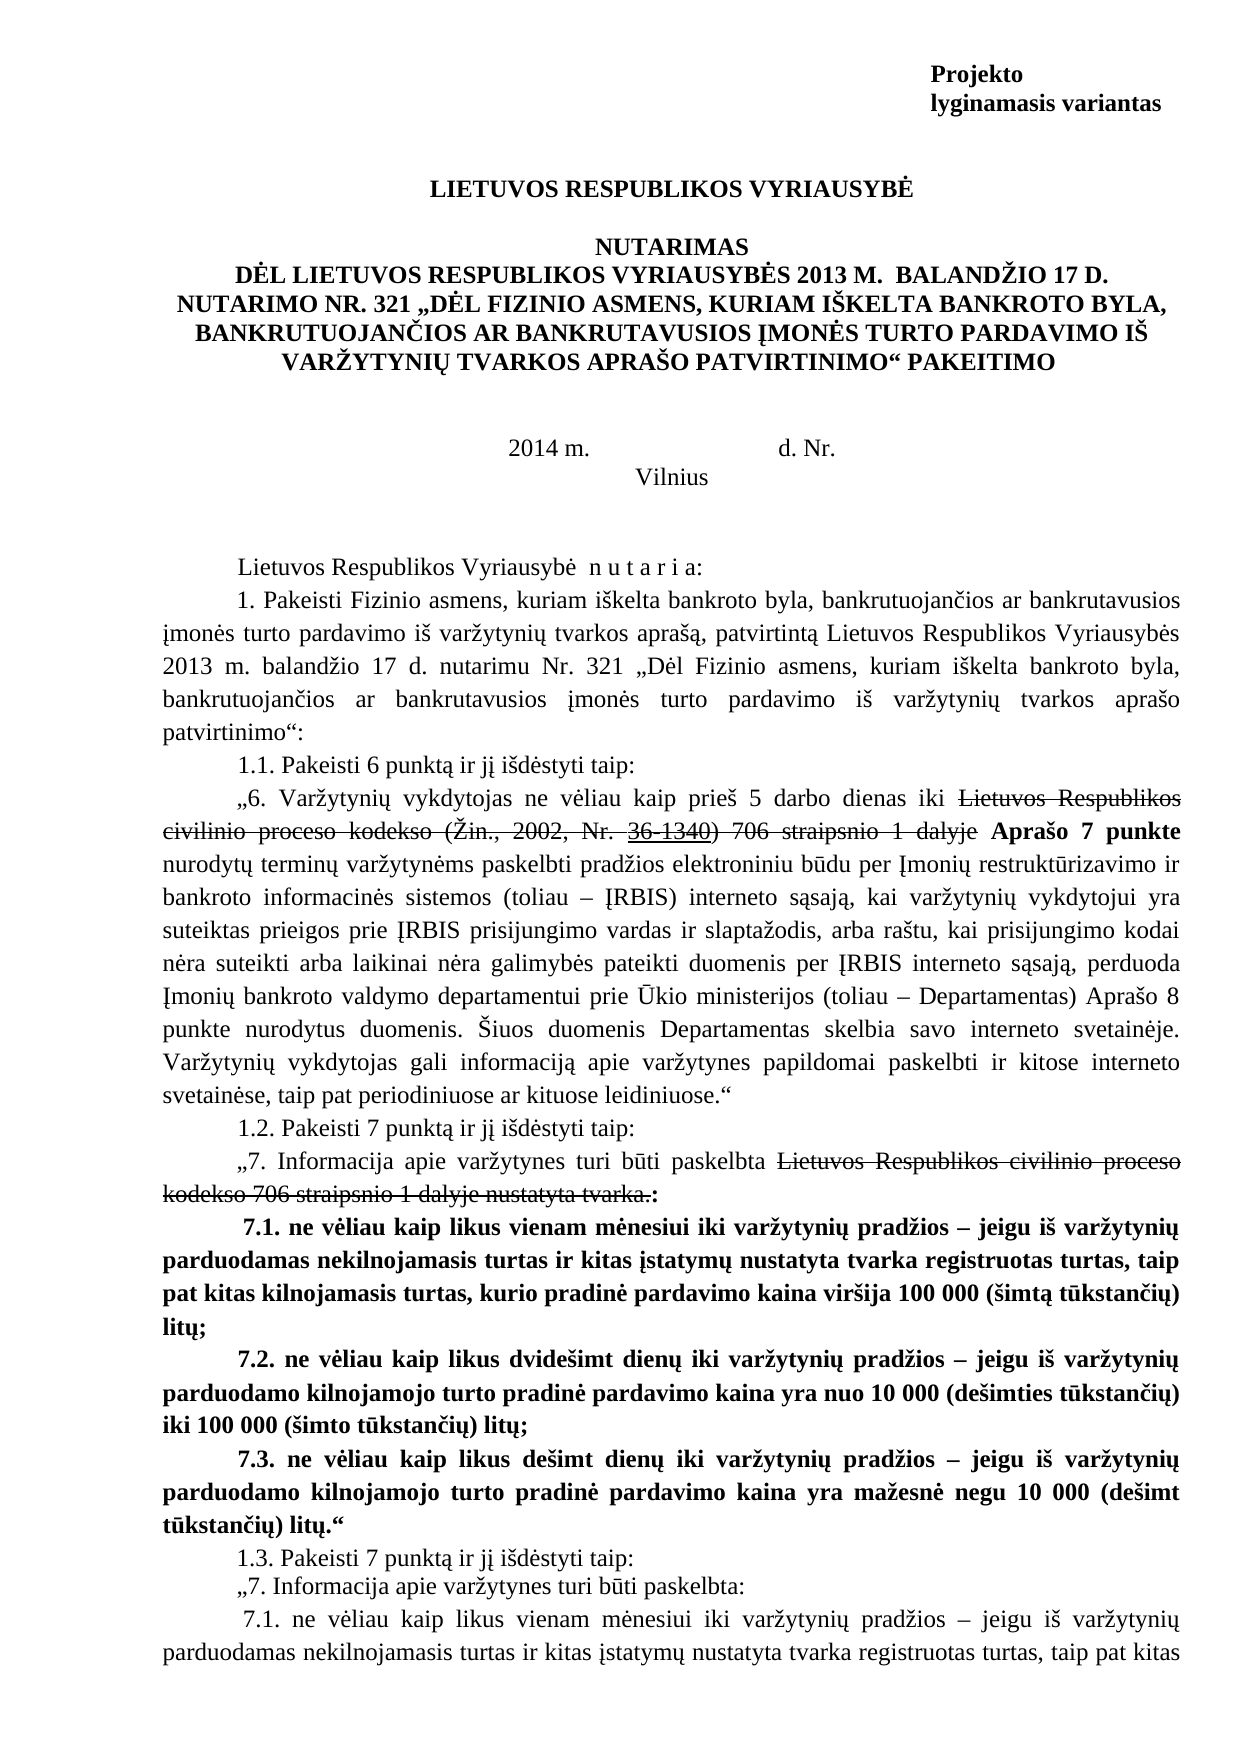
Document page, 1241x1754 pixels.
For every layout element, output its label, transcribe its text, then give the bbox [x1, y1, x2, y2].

text Projekto [930, 59, 1181, 88]
text lyginamasis variantas [930, 88, 1181, 117]
text 7.1. ne vėliau kaip likus vienam mėnesiui iki varžytynių pradžios – jeigu iš varžytynių parduodamas nekilnojamasis turtas ir kitas įstatymų nustatyta tvarka registruotas turtas, taip pat kitas kilnojamasis turtas, kurio pradinė pardavimo kaina viršija 100 000 (šimtą tūkstančių) litų; [162, 1212, 1181, 1340]
text NUTARIMAS [162, 232, 1181, 260]
text DĖL LIETUVOS RESPUBLIKOS VYRIAUSYBĖS 2013 M. BALANDŽIO 17 D. NUTARIMO NR. 321 „DĖL FIZINIO ASMENS, KURIAM IŠKELTA BANKROTO BYLA, BANKRUTUOJANČIOS AR BANKRUTAVUSIOS ĮMONĖS TURTO PARDAVIMO IŠ VARŽYTYNIŲ TVARKOS APRAŠO PATVIRTINIMO“ PAKEITIMO [162, 260, 1181, 375]
text „6. Varžytynių vykdytojas ne vėliau kaip prieš 5 darbo dienas iki Lietuvos Respublikos civilinio proceso kodekso (Žin., 2002, Nr. 36-1340) 706 straipsnio 1 dalyje Aprašo 7 punkte nurodytų terminų varžytynėms paskelbti pradžios elektroniniu būdu per Įmonių restruktūrizavimo ir bankroto informacinės sistemos (toliau – ĮRBIS) interneto sąsają, kai varžytynių vykdytojui yra suteiktas prieigos prie ĮRBIS prisijungimo vardas ir slaptažodis, arba raštu, kai prisijungimo kodai nėra suteikti arba laikinai nėra galimybės pateikti duomenis per ĮRBIS interneto sąsają, perduoda Įmonių bankroto valdymo departamentui prie Ūkio ministerijos (toliau – Departamentas) Aprašo 8 punkte nurodytus duomenis. Šiuos duomenis Departamentas skelbia savo interneto svetainėje. Varžytynių vykdytojas gali informaciją apie varžytynes papildomai paskelbti ir kitose interneto svetainėse, taip pat periodiniuose ar kituose leidiniuose.“ [162, 783, 1181, 1109]
text „7. Informacija apie varžytynes turi būti paskelbta Lietuvos Respublikos civilinio proceso kodekso 706 straipsnio 1 dalyje nustatyta tvarka.: [162, 1146, 1181, 1208]
text 2014 m. d. Nr. [162, 433, 1181, 462]
text „7. Informacija apie varžytynes turi būti paskelbta: [162, 1571, 1181, 1600]
text 7.3. ne vėliau kaip likus dešimt dienų iki varžytynių pradžios – jeigu iš varžytynių parduodamo kilnojamojo turto pradinė pardavimo kaina yra mažesnė negu 10 000 (dešimt tūkstančių) litų.“ [162, 1444, 1181, 1538]
text Lietuvos Respublikos Vyriausybė n u t a r i a: [162, 552, 1181, 581]
text 1. Pakeisti Fizinio asmens, kuriam iškelta bankroto byla, bankrutuojančios ar bankrutavusios įmonės turto pardavimo iš varžytynių tvarkos aprašą, patvirtintą Lietuvos Respublikos Vyriausybės 2013 m. balandžio 17 d. nutarimu Nr. 321 „Dėl Fizinio asmens, kuriam iškelta bankroto byla, bankrutuojančios ar bankrutavusios įmonės turto pardavimo iš varžytynių tvarkos aprašo patvirtinimo“: [162, 585, 1181, 746]
text 1.2. Pakeisti 7 punktą ir jį išdėstyti taip: [237, 1113, 1181, 1142]
text 7.2. ne vėliau kaip likus dvidešimt dienų iki varžytynių pradžios – jeigu iš varžytynių parduodamo kilnojamojo turto pradinė pardavimo kaina yra nuo 10 000 (dešimties tūkstančių) iki 100 000 (šimto tūkstančių) litų; [162, 1344, 1181, 1439]
text 1.1. Pakeisti 6 punktą ir jį išdėstyti taip: [162, 750, 1181, 779]
text Vilnius [162, 462, 1181, 490]
text 7.1. ne vėliau kaip likus vienam mėnesiui iki varžytynių pradžios – jeigu iš varžytynių parduodamas nekilnojamasis turtas ir kitas įstatymų nustatyta tvarka registruotas turtas, taip pat kitas [162, 1604, 1181, 1666]
text 1.3. Pakeisti 7 punktą ir jį išdėstyti taip: [236, 1543, 1181, 1571]
text LIETUVOS RESPUBLIKOS VYRIAUSYBĖ [162, 174, 1181, 203]
